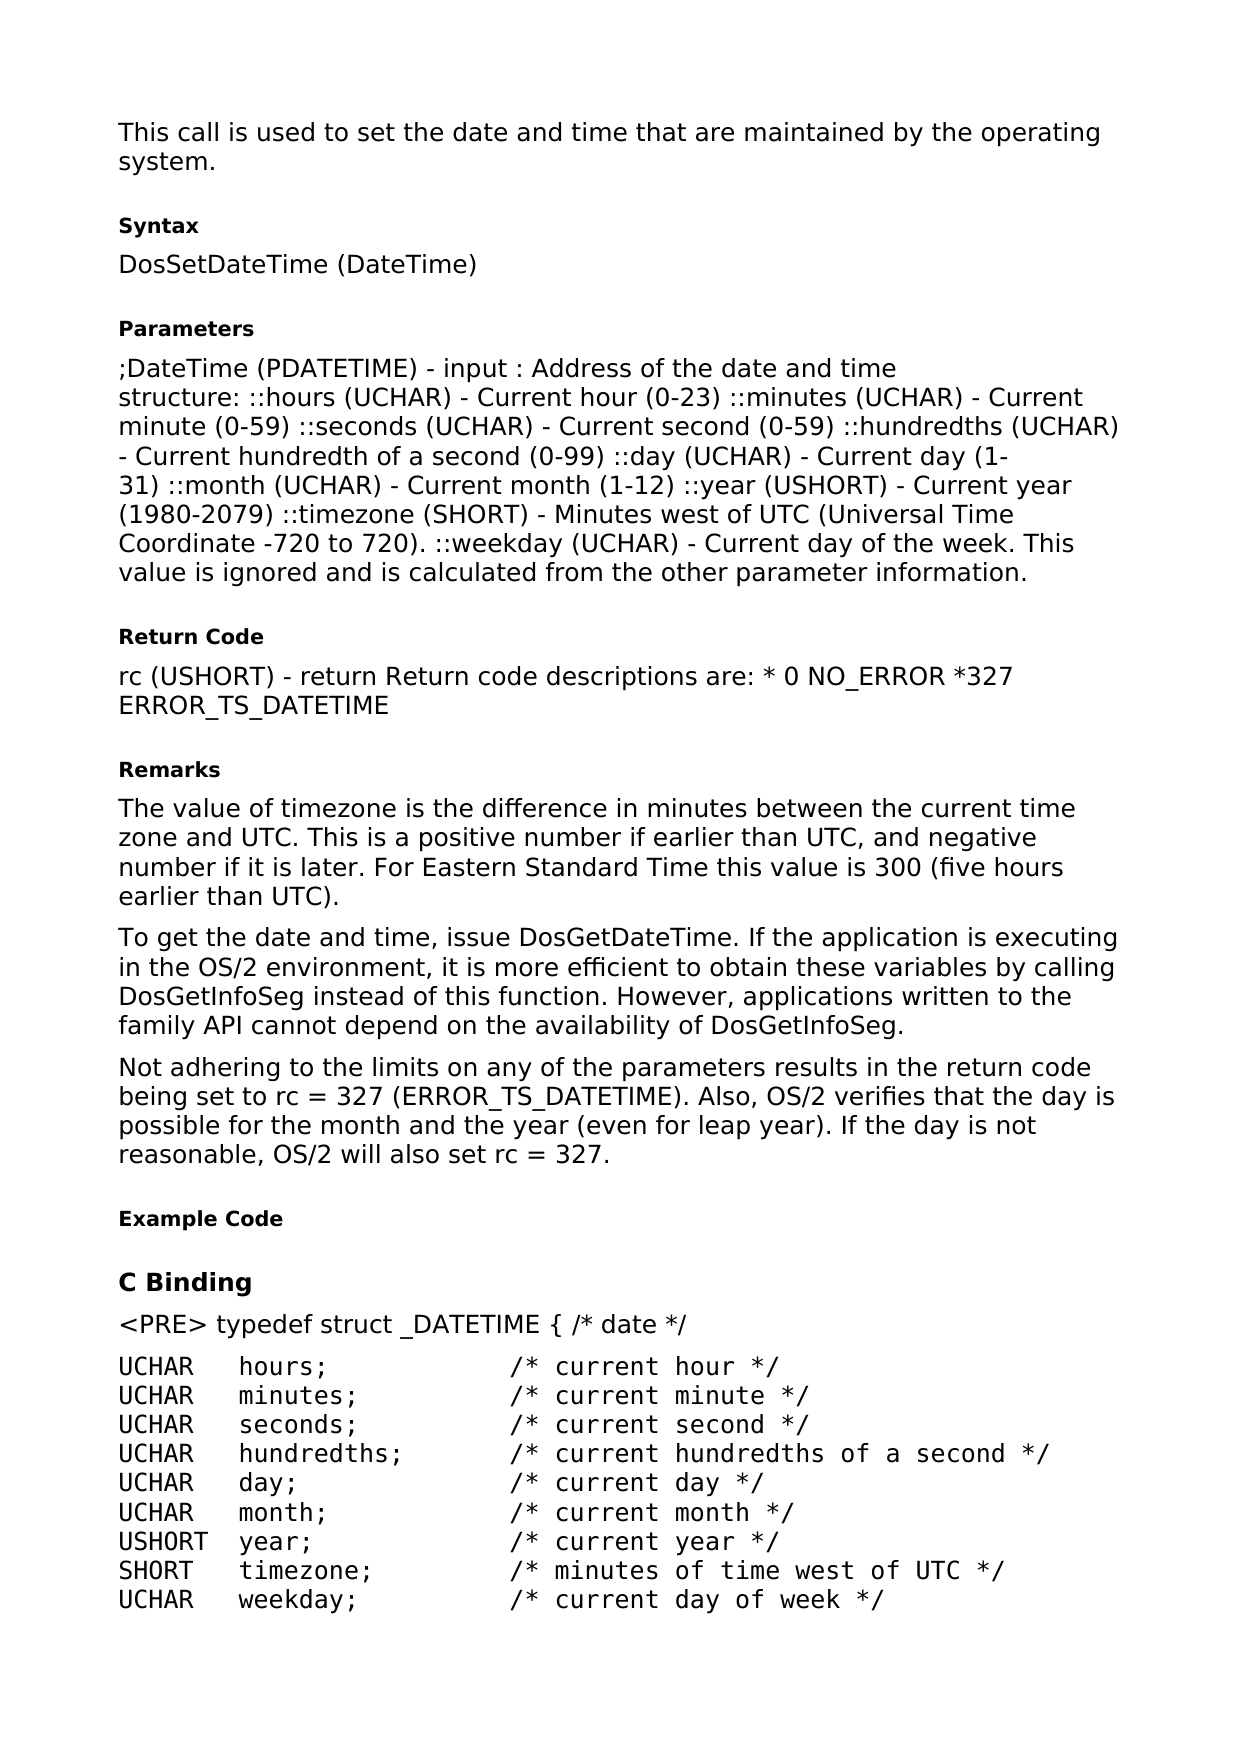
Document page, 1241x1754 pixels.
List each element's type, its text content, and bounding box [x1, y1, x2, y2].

text ;DateTime (PDATETIME) - input : Address of the date and time structure: ::hours (UCHAR) - Current hour (0-23) ::minutes (UCHAR) - Current minute (0-59) ::seconds (UCHAR) - Current second (0-59) ::hundredths (UCHAR) - Current hundredth of a second (0-99) ::day (UCHAR) - Current day (1-31) ::month (UCHAR) - Current month (1-12) ::year (USHORT) - Current year (1980-2079) ::timezone (SHORT) - Minutes west of UTC (Universal Time Coordinate -720 to 720). ::weekday (UCHAR) - Current day of the week. This value is ignored and is calculated from the other parameter information. [118, 354, 1122, 587]
subtitle Parameters [118, 317, 1122, 342]
subtitle C Binding [118, 1269, 1122, 1298]
subtitle Example Code [118, 1207, 1122, 1231]
subtitle Syntax [118, 214, 1122, 238]
text DosSetDateTime (DateTime) [118, 251, 1122, 280]
text The value of timezone is the difference in minutes between the current time zone and UTC. This is a positive number if earlier than UTC, and negative number if it is later. For Eastern Standard Time this value is 300 (five hours earlier than UTC). [118, 794, 1122, 911]
text This call is used to set the date and time that are maintained by the operating system. [118, 118, 1122, 176]
subtitle Remarks [118, 758, 1122, 782]
text <PRE> typedef struct _DATETIME { /* date */ [118, 1310, 1122, 1339]
subtitle Return Code [118, 625, 1122, 649]
text Not adhering to the limits on any of the parameters results in the return code being set to rc = 327 (ERROR_TS_DATETIME). Also, OS/2 verifies that the day is possible for the month and the year (even for leap year). If the day is not reasonable, OS/2 will also set rc = 327. [118, 1053, 1122, 1169]
text UCHAR hours; /* current hour */ UCHAR minutes; /* current minute */ UCHAR seconds; /* current second */ UCHAR hundredths; /* current hundredths of a second */ UCHAR day; /* current day */ UCHAR month; /* current month */ USHORT year; /* current year */ SHORT timezone; /* minutes of time west of UTC */ UCHAR weekday; /* current day of week */ [118, 1352, 1122, 1614]
text rc (USHORT) - return Return code descriptions are: * 0 NO_ERROR *327 ERROR_TS_DATETIME [118, 662, 1122, 720]
text To get the date and time, issue DosGetDateTime. If the application is executing in the OS/2 environment, it is more efficient to obtain these variables by calling DosGetInfoSeg instead of this function. However, applications written to the family API cannot depend on the availability of DosGetInfoSeg. [118, 923, 1122, 1040]
